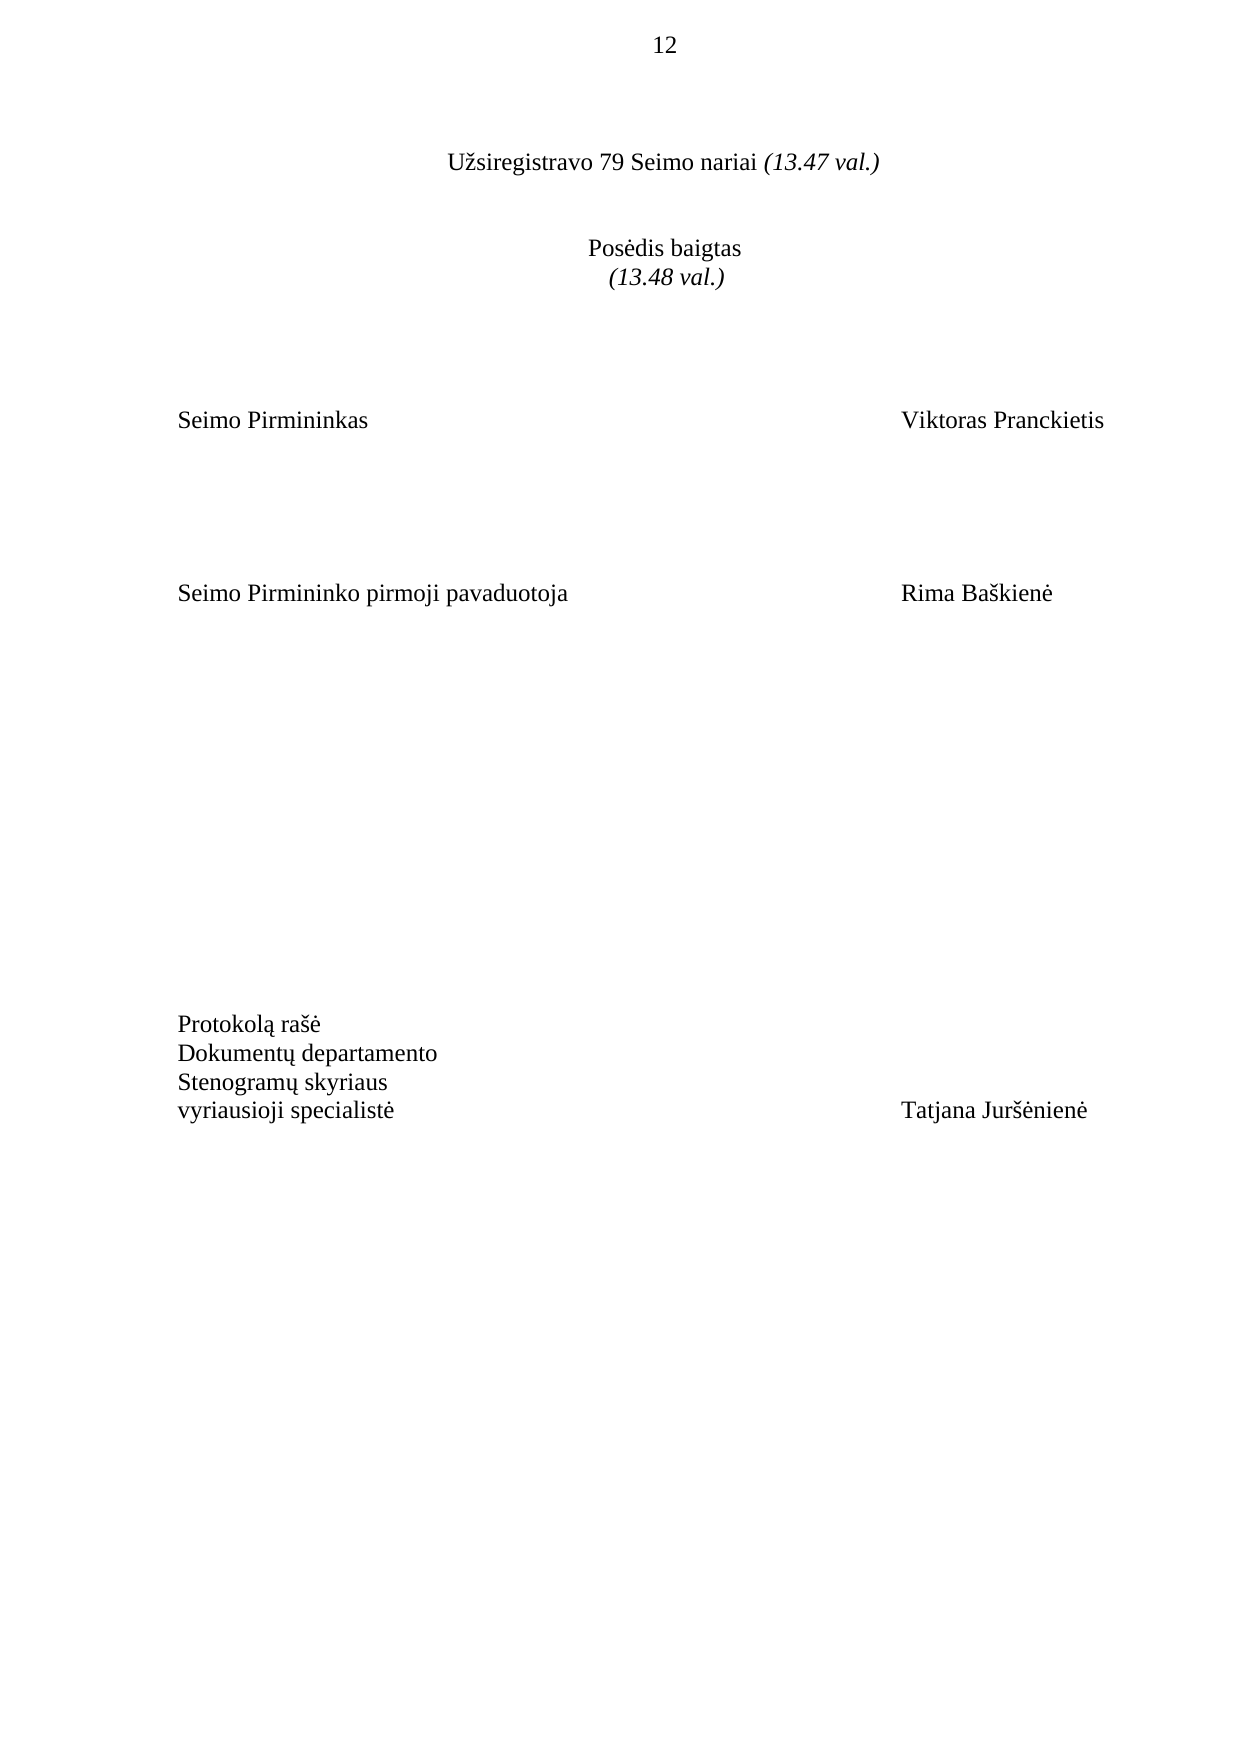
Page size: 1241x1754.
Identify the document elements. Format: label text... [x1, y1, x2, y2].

text Seimo Pirmininkas Viktoras Pranckietis [177, 406, 1152, 434]
text Seimo Pirmininko pirmoji pavaduotoja Rima Baškienė [177, 578, 1152, 607]
text vyriausioji specialistė Tatjana Juršėnienė [177, 1096, 1152, 1124]
text Stenogramų skyriaus [177, 1067, 1152, 1096]
text (13.48 val.) [177, 262, 1152, 291]
text Dokumentų departamento [177, 1038, 1152, 1067]
text Posėdis baigtas [177, 233, 1152, 262]
text Protokolą rašė [177, 1009, 1152, 1038]
text Užsiregistravo 79 Seimo nariai (13.47 val.) [177, 147, 1152, 176]
